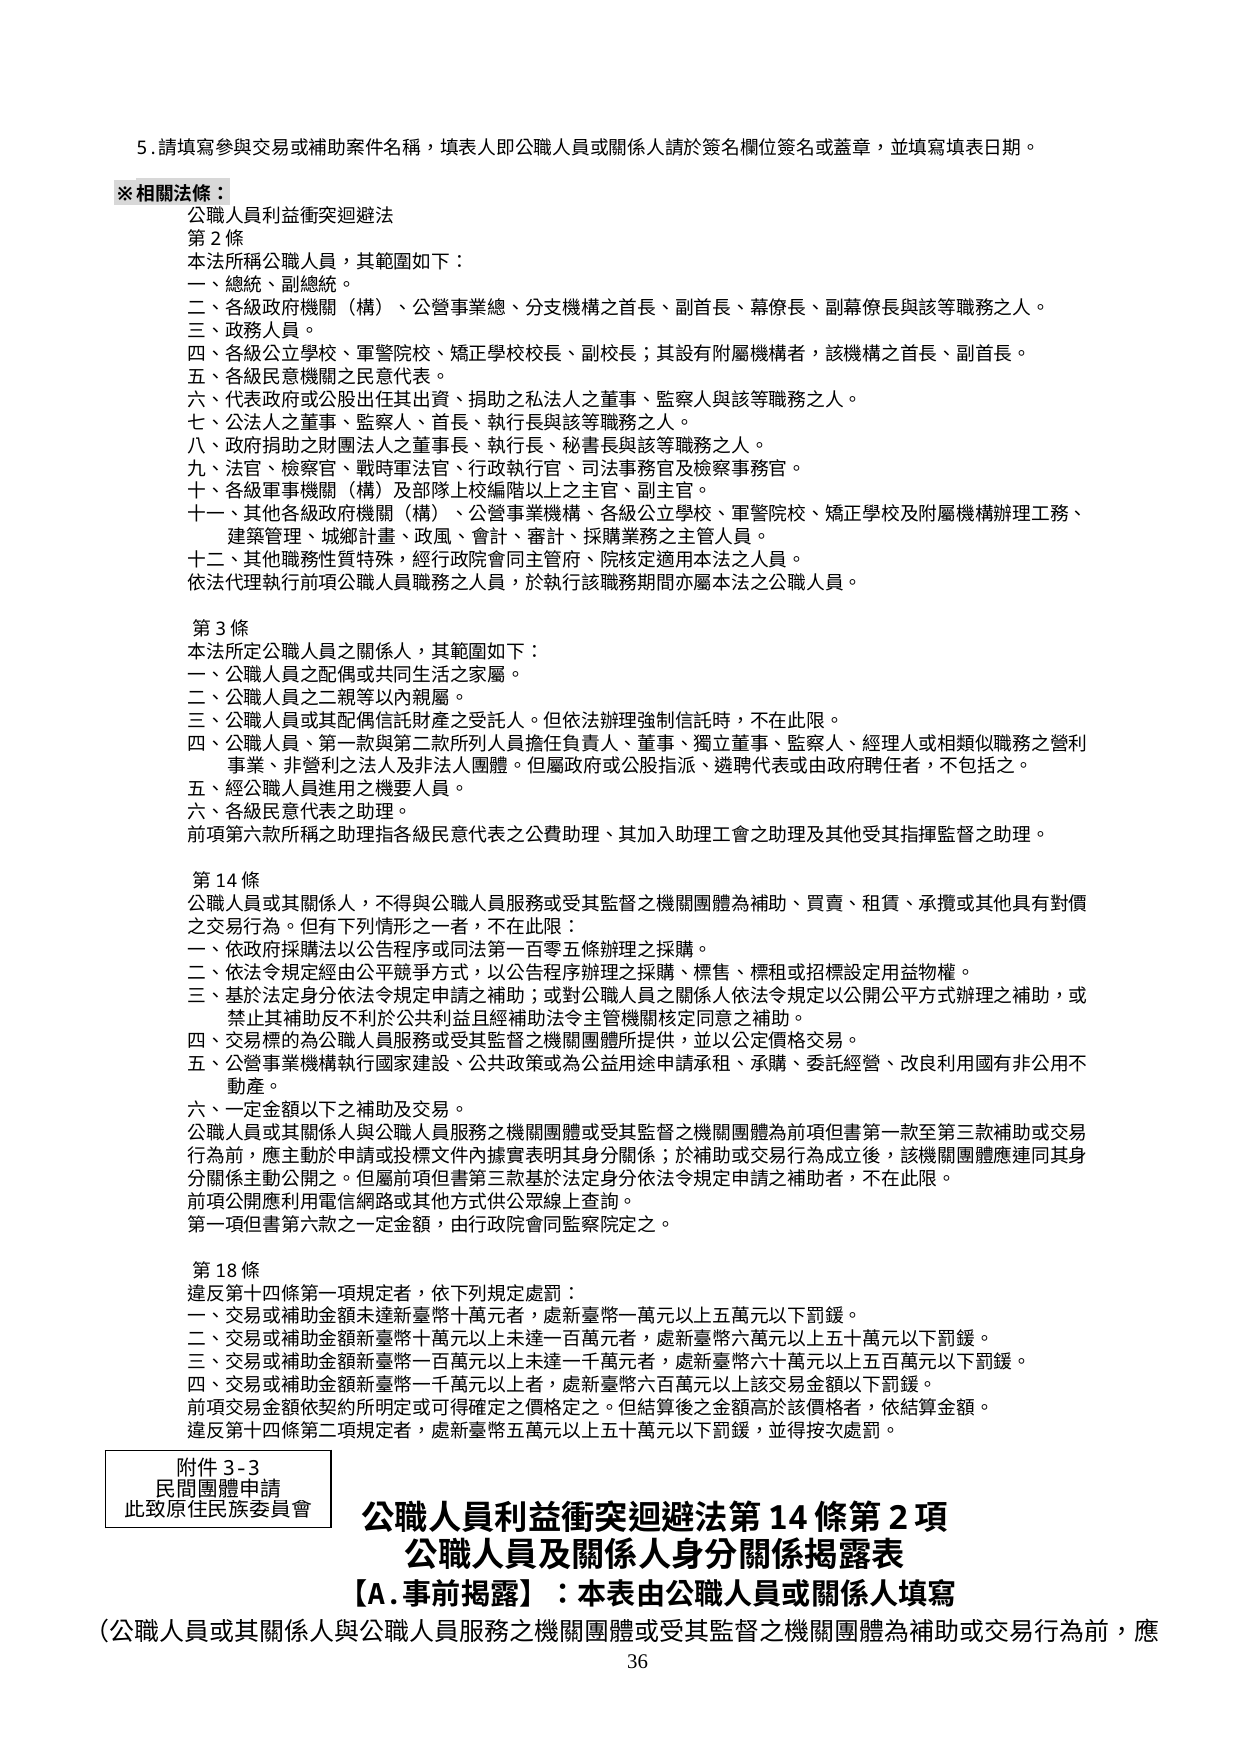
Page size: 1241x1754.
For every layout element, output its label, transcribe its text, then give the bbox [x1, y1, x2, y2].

text 一、交易或補助金額未達新臺幣十萬元者，處新臺幣一萬元以上五萬元以下罰鍰。 [187, 1304, 1087, 1327]
text 六、代表政府或公股出任其出資、捐助之私法人之董事、監察人與該等職務之人。 [187, 388, 1087, 411]
text ※相關法條： [113, 182, 1181, 204]
text 民間團體申請 [121, 1479, 315, 1500]
text 九、法官、檢察官、戰時軍法官、行政執行官、司法事務官及檢察事務官。 [187, 457, 1087, 479]
text 本法所定公職人員之關係人，其範圍如下： [187, 640, 1087, 663]
text 公職人員利益衝突迴避法第14條第2項 [84, 1451, 1225, 1537]
text 二、交易或補助金額新臺幣十萬元以上未達一百萬元者，處新臺幣六萬元以上五十萬元以下罰鍰。 [187, 1327, 1087, 1350]
text 前項交易金額依契約所明定或可得確定之價格定之。但結算後之金額高於該價格者，依結算金額。 [187, 1396, 1087, 1419]
text 一、依政府採購法以公告程序或同法第一百零五條辦理之採購。 [187, 938, 1087, 961]
text 五、經公職人員進用之機要人員。 [187, 777, 1087, 800]
text 四、交易標的為公職人員服務或受其監督之機關團體所提供，並以公定價格交易。 [187, 1029, 1087, 1052]
text 公職人員或其關係人與公職人員服務之機關團體或受其監督之機關團體為前項但書第一款至第三款補助或交易行為前，應主動於申請或投標文件內據實表明其身分關係；於補助或交易行為成立後，該機關團體應連同其身分關係主動公開之。但屬前項但書第三款基於法定身分依法令規定申請之補助者，不在此限。 [187, 1121, 1087, 1190]
text 十一、其他各級政府機關（構）、公營事業機構、各級公立學校、軍警院校、矯正學校及附屬機構辦理工務、建築管理、城鄉計畫、政風、會計、審計、採購業務之主管人員。 [187, 502, 1087, 548]
text 5.請填寫參與交易或補助案件名稱，填表人即公職人員或關係人請於簽名欄位簽名或蓋章，並填寫填表日期。 [113, 136, 1181, 159]
text 第一項但書第六款之一定金額，由行政院會同監察院定之。 [187, 1213, 1087, 1236]
text 公職人員利益衝突迴避法 [187, 204, 1087, 227]
text 八、政府捐助之財團法人之董事長、執行長、秘書長與該等職務之人。 [187, 434, 1087, 457]
text 四、各級公立學校、軍警院校、矯正學校校長、副校長；其設有附屬機構者，該機構之首長、副首長。 [187, 342, 1087, 365]
text 四、交易或補助金額新臺幣一千萬元以上者，處新臺幣六百萬元以上該交易金額以下罰鍰。 [187, 1373, 1087, 1396]
text 一、公職人員之配偶或共同生活之家屬。 [187, 663, 1087, 686]
text 十、各級軍事機關（構）及部隊上校編階以上之主官、副主官。 [187, 479, 1087, 502]
text 違反第十四條第二項規定者，處新臺幣五萬元以上五十萬元以下罰鍰，並得按次處罰。 [187, 1419, 1087, 1442]
text 十二、其他職務性質特殊，經行政院會同主管府、院核定適用本法之人員。 [187, 548, 1087, 571]
text 三、公職人員或其配偶信託財產之受託人。但依法辦理強制信託時，不在此限。 [187, 709, 1087, 732]
text 二、各級政府機關（構）、公營事業總、分支機構之首長、副首長、幕僚長、副幕僚長與該等職務之人。 [187, 296, 1087, 319]
text 三、政務人員。 [187, 319, 1087, 342]
text 三、基於法定身分依法令規定申請之補助；或對公職人員之關係人依法令規定以公開公平方式辦理之補助，或禁止其補助反不利於公共利益且經補助法令主管機關核定同意之補助。 [187, 984, 1087, 1029]
text 第14條 [113, 869, 1181, 892]
text 五、公營事業機構執行國家建設、公共政策或為公益用途申請承租、承購、委託經營、改良利用國有非公用不動產。 [187, 1052, 1087, 1098]
text 第3條 [113, 617, 1181, 640]
text 第2條 [187, 227, 1087, 250]
text 依法代理執行前項公職人員職務之人員，於執行該職務期間亦屬本法之公職人員。 [187, 571, 1087, 594]
text 公職人員及關係人身分關係揭露表 [84, 1537, 1225, 1574]
text 前項公開應利用電信網路或其他方式供公眾線上查詢。 [187, 1190, 1087, 1213]
text 七、公法人之董事、監察人、首長、執行長與該等職務之人。 [187, 411, 1087, 434]
text 本法所稱公職人員，其範圍如下： [187, 250, 1087, 273]
text 二、公職人員之二親等以內親屬。 [187, 686, 1087, 709]
text （公職人員或其關係人與公職人員服務之機關團體或受其監督之機關團體為補助或交易行為前，應 [84, 1612, 1161, 1647]
text 三、交易或補助金額新臺幣一百萬元以上未達一千萬元者，處新臺幣六十萬元以上五百萬元以下罰鍰。 [187, 1350, 1087, 1373]
text 第18條 [113, 1259, 1181, 1282]
text 違反第十四條第一項規定者，依下列規定處罰： [187, 1282, 1087, 1304]
text 六、一定金額以下之補助及交易。 [187, 1098, 1087, 1121]
text 六、各級民意代表之助理。 [187, 800, 1087, 823]
text 前項第六款所稱之助理指各級民意代表之公費助理、其加入助理工會之助理及其他受其指揮監督之助理。 [187, 823, 1087, 846]
text 附件3-3 [121, 1458, 315, 1479]
text 五、各級民意機關之民意代表。 [187, 365, 1087, 388]
text 【A.事前揭露】：本表由公職人員或關係人填寫 [84, 1574, 1211, 1612]
text 一、總統、副總統。 [187, 273, 1087, 296]
text 此致原住民族委員會 [121, 1500, 315, 1519]
text 四、公職人員、第一款與第二款所列人員擔任負責人、董事、獨立董事、監察人、經理人或相類似職務之營利事業、非營利之法人及非法人團體。但屬政府或公股指派、遴聘代表或由政府聘任者，不包括之。 [187, 732, 1087, 777]
text 二、依法令規定經由公平競爭方式，以公告程序辦理之採購、標售、標租或招標設定用益物權。 [187, 961, 1087, 984]
text 公職人員或其關係人，不得與公職人員服務或受其監督之機關團體為補助、買賣、租賃、承攬或其他具有對價之交易行為。但有下列情形之一者，不在此限： [187, 892, 1087, 938]
